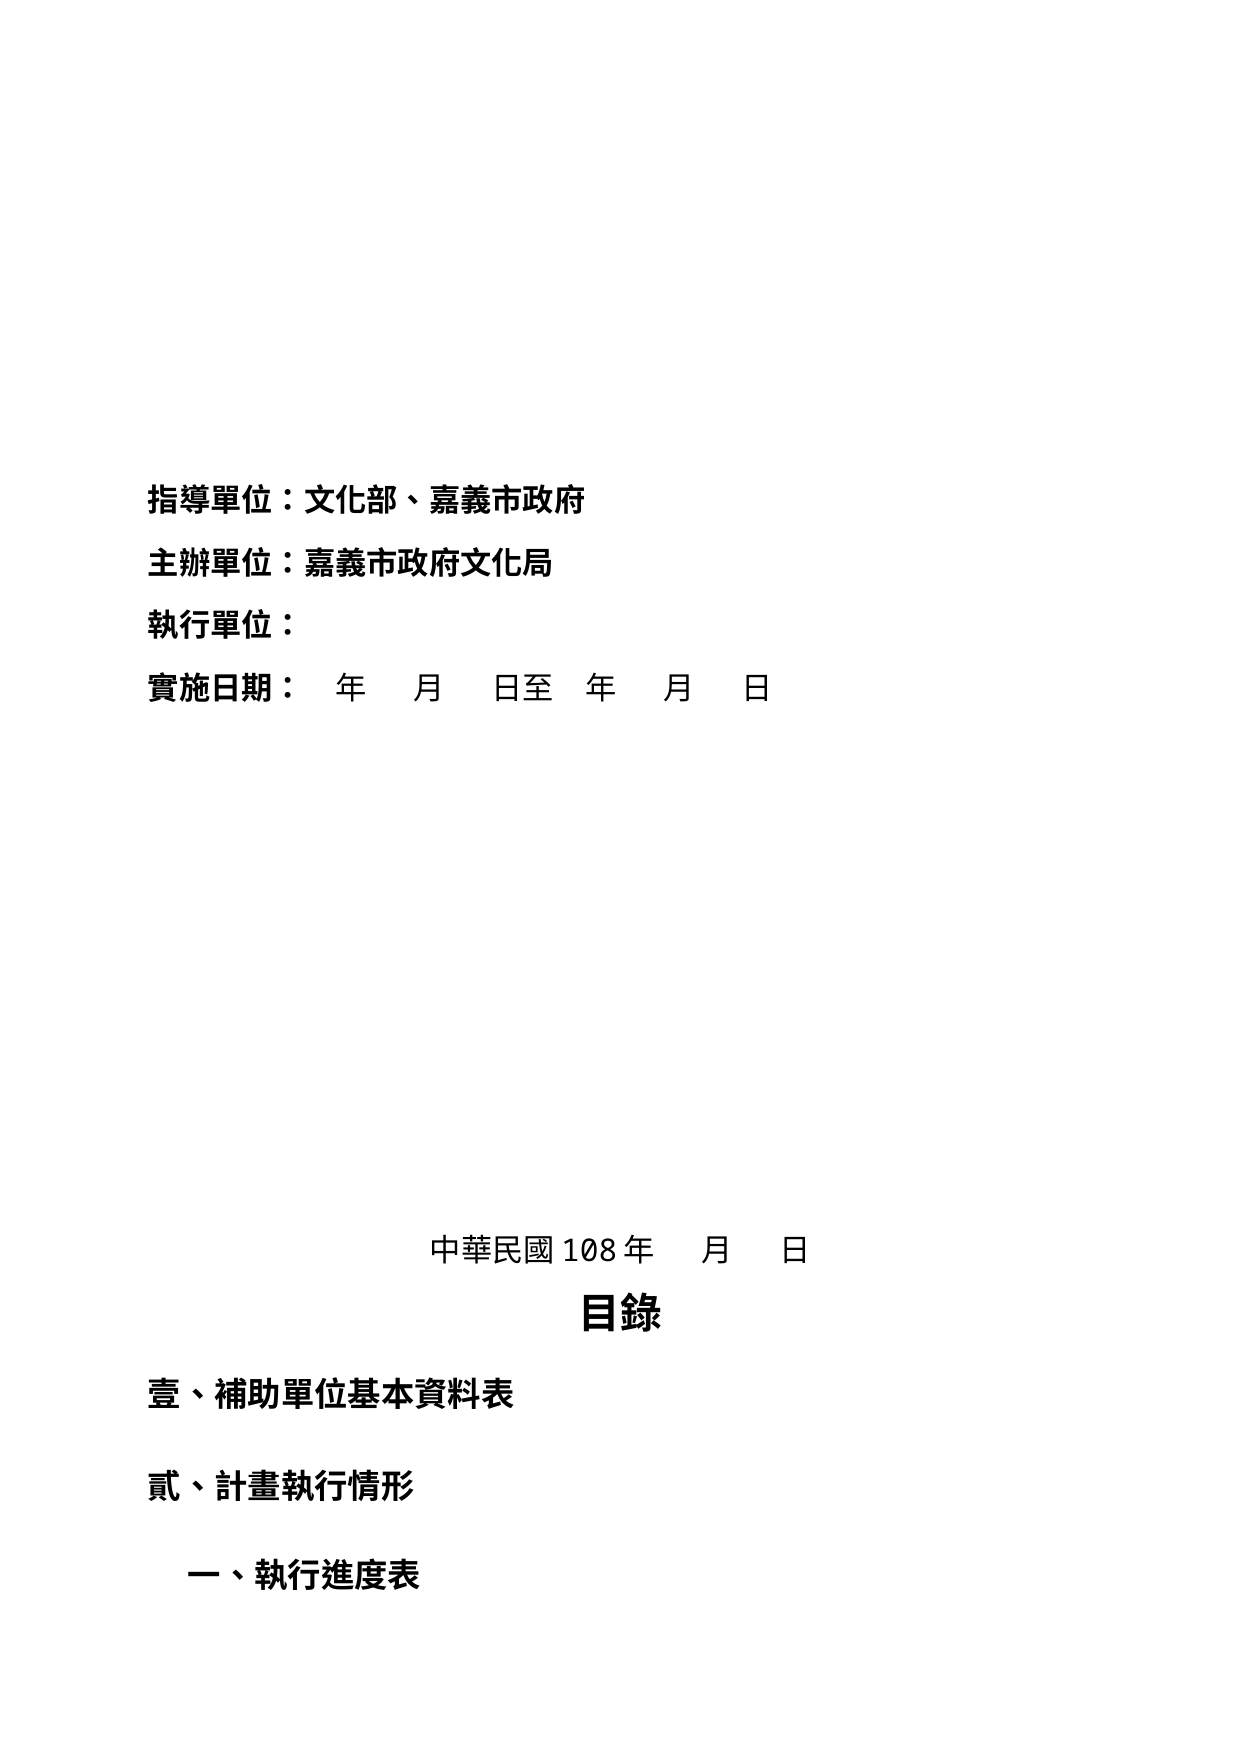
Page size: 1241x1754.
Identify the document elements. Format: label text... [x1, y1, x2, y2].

text 目錄 [148, 1269, 1093, 1331]
text 中華民國108年 月 日 [148, 1206, 1093, 1269]
text 主辦單位：嘉義市政府文化局 [148, 519, 1093, 581]
text 執行單位： [148, 581, 1093, 644]
text 壹、補助單位基本資料表 [148, 1350, 1093, 1413]
text 實施日期： 年 月 日至 年 月 日 [148, 644, 1093, 706]
text 一、執行進度表 [148, 1531, 1093, 1594]
text 指導單位：文化部、嘉義市政府 [148, 456, 1093, 519]
text 貳、計畫執行情形 [148, 1443, 1093, 1505]
